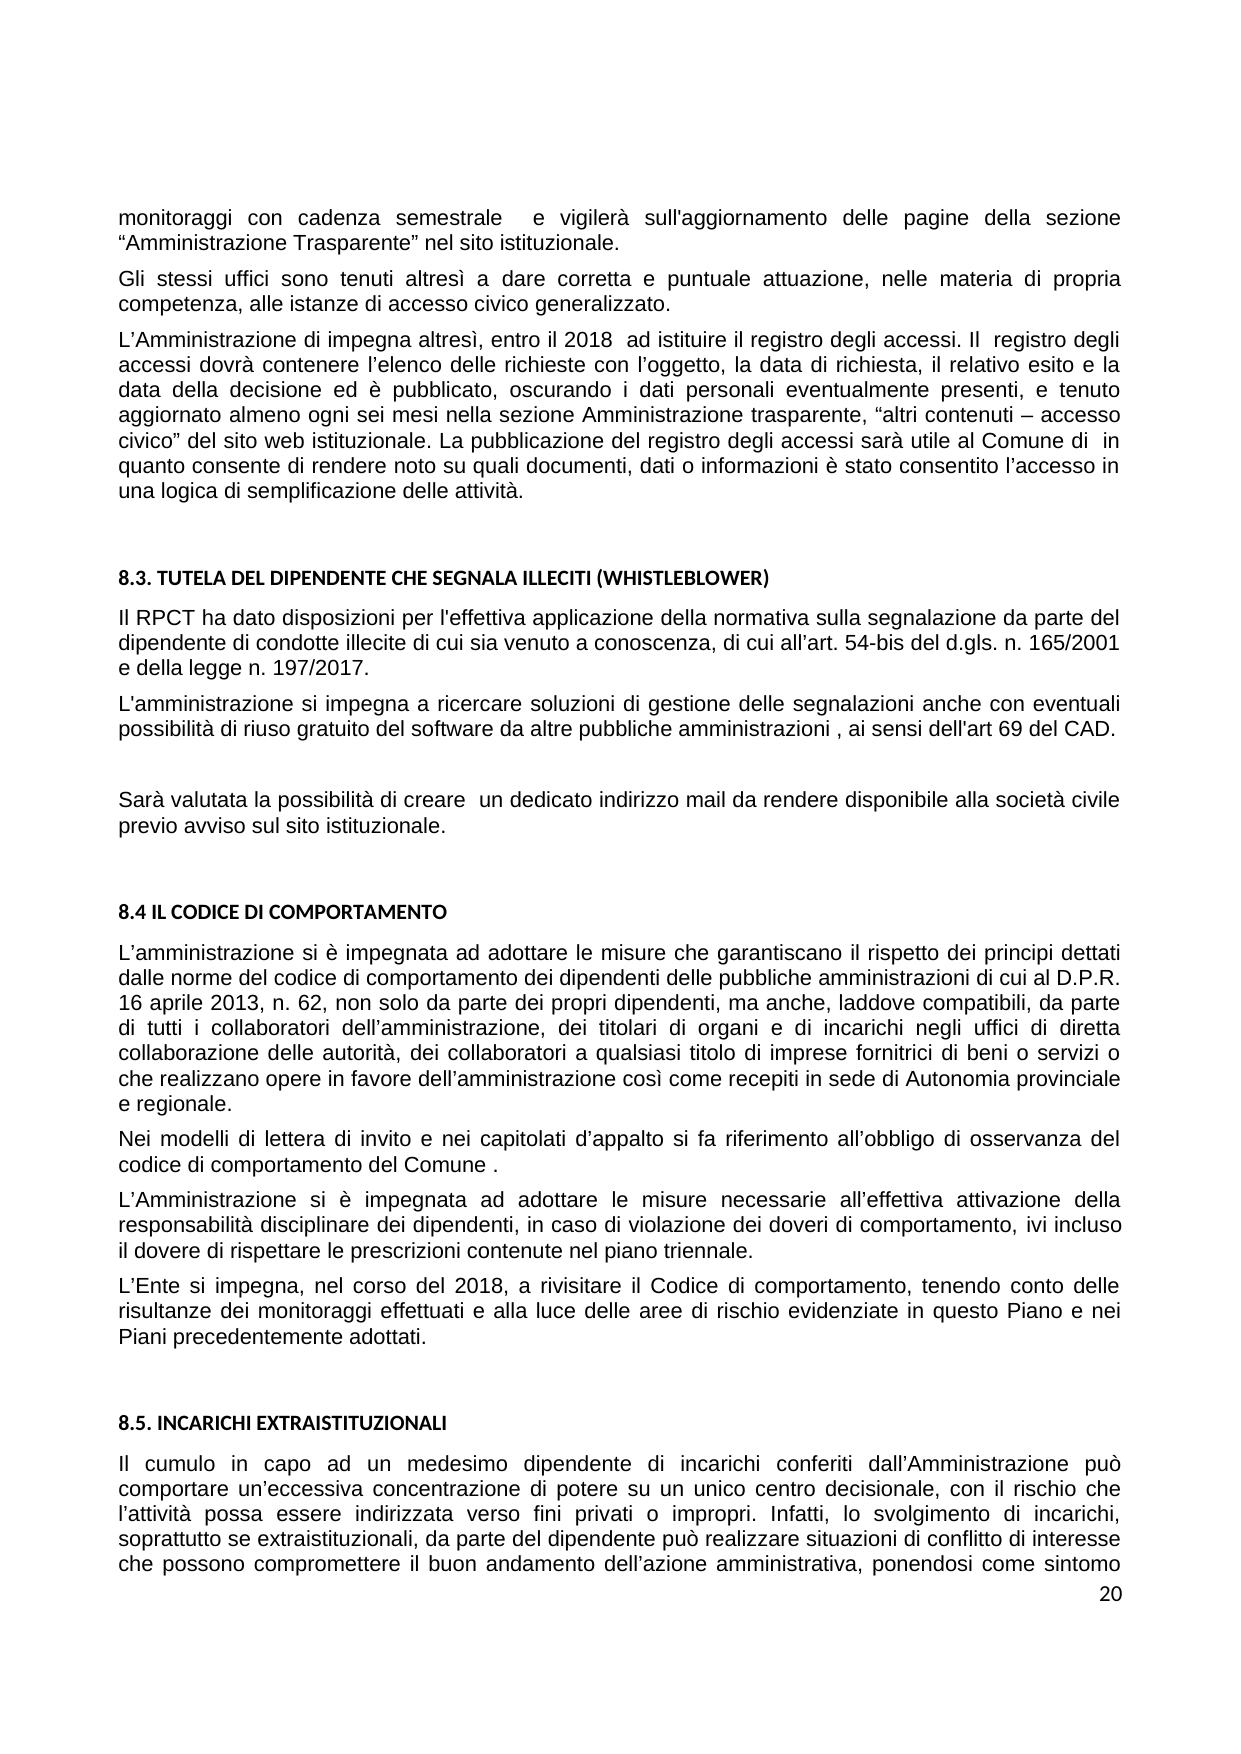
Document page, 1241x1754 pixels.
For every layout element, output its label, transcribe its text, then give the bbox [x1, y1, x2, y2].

text L’Amministrazione si è impegnata ad adottare le misure necessarie all’effettiva attivazione della responsabilità disciplinare dei dipendenti, in caso di violazione dei doveri di comportamento, ivi incluso il dovere di rispettare le prescrizioni contenute nel piano triennale. [118, 1187, 1122, 1263]
subtitle 8.5. INCARICHI EXTRAISTITUZIONALI [118, 1409, 1122, 1436]
subtitle 8.3. TUTELA DEL DIPENDENTE CHE SEGNALA ILLECITI (WHISTLEBLOWER) [118, 564, 1122, 591]
text Sarà valutata la possibilità di creare un dedicato indirizzo mail da rendere disponibile alla società civile previo avviso sul sito istituzionale. [118, 787, 1122, 838]
text Nei modelli di lettera di invito e nei capitolati d’appalto si fa riferimento all’obbligo di osservanza del codice di comportamento del Comune . [118, 1126, 1122, 1177]
text L'amministrazione si impegna a ricercare soluzioni di gestione delle segnalazioni anche con eventuali possibilità di riuso gratuito del software da altre pubbliche amministrazioni , ai sensi dell'art 69 del CAD. [118, 691, 1122, 741]
text Gli stessi uffici sono tenuti altresì a dare corretta e puntuale attuazione, nelle materia di propria competenza, alle istanze di accesso civico generalizzato. [118, 266, 1122, 316]
text Il cumulo in capo ad un medesimo dipendente di incarichi conferiti dall’Amministrazione può comportare un’eccessiva concentrazione di potere su un unico centro decisionale, con il rischio che l’attività possa essere indirizzata verso fini privati o impropri. Infatti, lo svolgimento di incarichi, soprattutto se extraistituzionali, da parte del dipendente può realizzare situazioni di conflitto di interesse che possono compromettere il buon andamento dell’azione amministrativa, ponendosi come sintomo [118, 1451, 1122, 1577]
text L’amministrazione si è impegnata ad adottare le misure che garantiscano il rispetto dei principi dettati dalle norme del codice di comportamento dei dipendenti delle pubbliche amministrazioni di cui al D.P.R. 16 aprile 2013, n. 62, non solo da parte dei propri dipendenti, ma anche, laddove compatibili, da parte di tutti i collaboratori dell’amministrazione, dei titolari di organi e di incarichi negli uffici di diretta collaborazione delle autorità, dei collaboratori a qualsiasi titolo di imprese fornitrici di beni o servizi o che realizzano opere in favore dell’amministrazione così come recepiti in sede di Autonomia provinciale e regionale. [118, 939, 1122, 1116]
text L’Ente si impegna, nel corso del 2018, a rivisitare il Codice di comportamento, tenendo conto delle risultanze dei monitoraggi effettuati e alla luce delle aree di rischio evidenziate in questo Piano e nei Piani precedentemente adottati. [118, 1273, 1122, 1349]
text Il RPCT ha dato disposizioni per l'effettiva applicazione della normativa sulla segnalazione da parte del dipendente di condotte illecite di cui sia venuto a conoscenza, di cui all’art. 54-bis del d.gls. n. 165/2001 e della legge n. 197/2017. [118, 605, 1122, 681]
text L’Amministrazione di impegna altresì, entro il 2018 ad istituire il registro degli accessi. Il registro degli accessi dovrà contenere l’elenco delle richieste con l’oggetto, la data di richiesta, il relativo esito e la data della decisione ed è pubblicato, oscurando i dati personali eventualmente presenti, e tenuto aggiornato almeno ogni sei mesi nella sezione Amministrazione trasparente, “altri contenuti – accesso civico” del sito web istituzionale. La pubblicazione del registro degli accessi sarà utile al Comune di in quanto consente di rendere noto su quali documenti, dati o informazioni è stato consentito l’accesso in una logica di semplificazione delle attività. [118, 327, 1122, 503]
subtitle 8.4 IL CODICE DI COMPORTAMENTO [118, 898, 1122, 925]
text monitoraggi con cadenza semestrale e vigilerà sull'aggiornamento delle pagine della sezione “Amministrazione Trasparente” nel sito istituzionale. [118, 205, 1122, 256]
